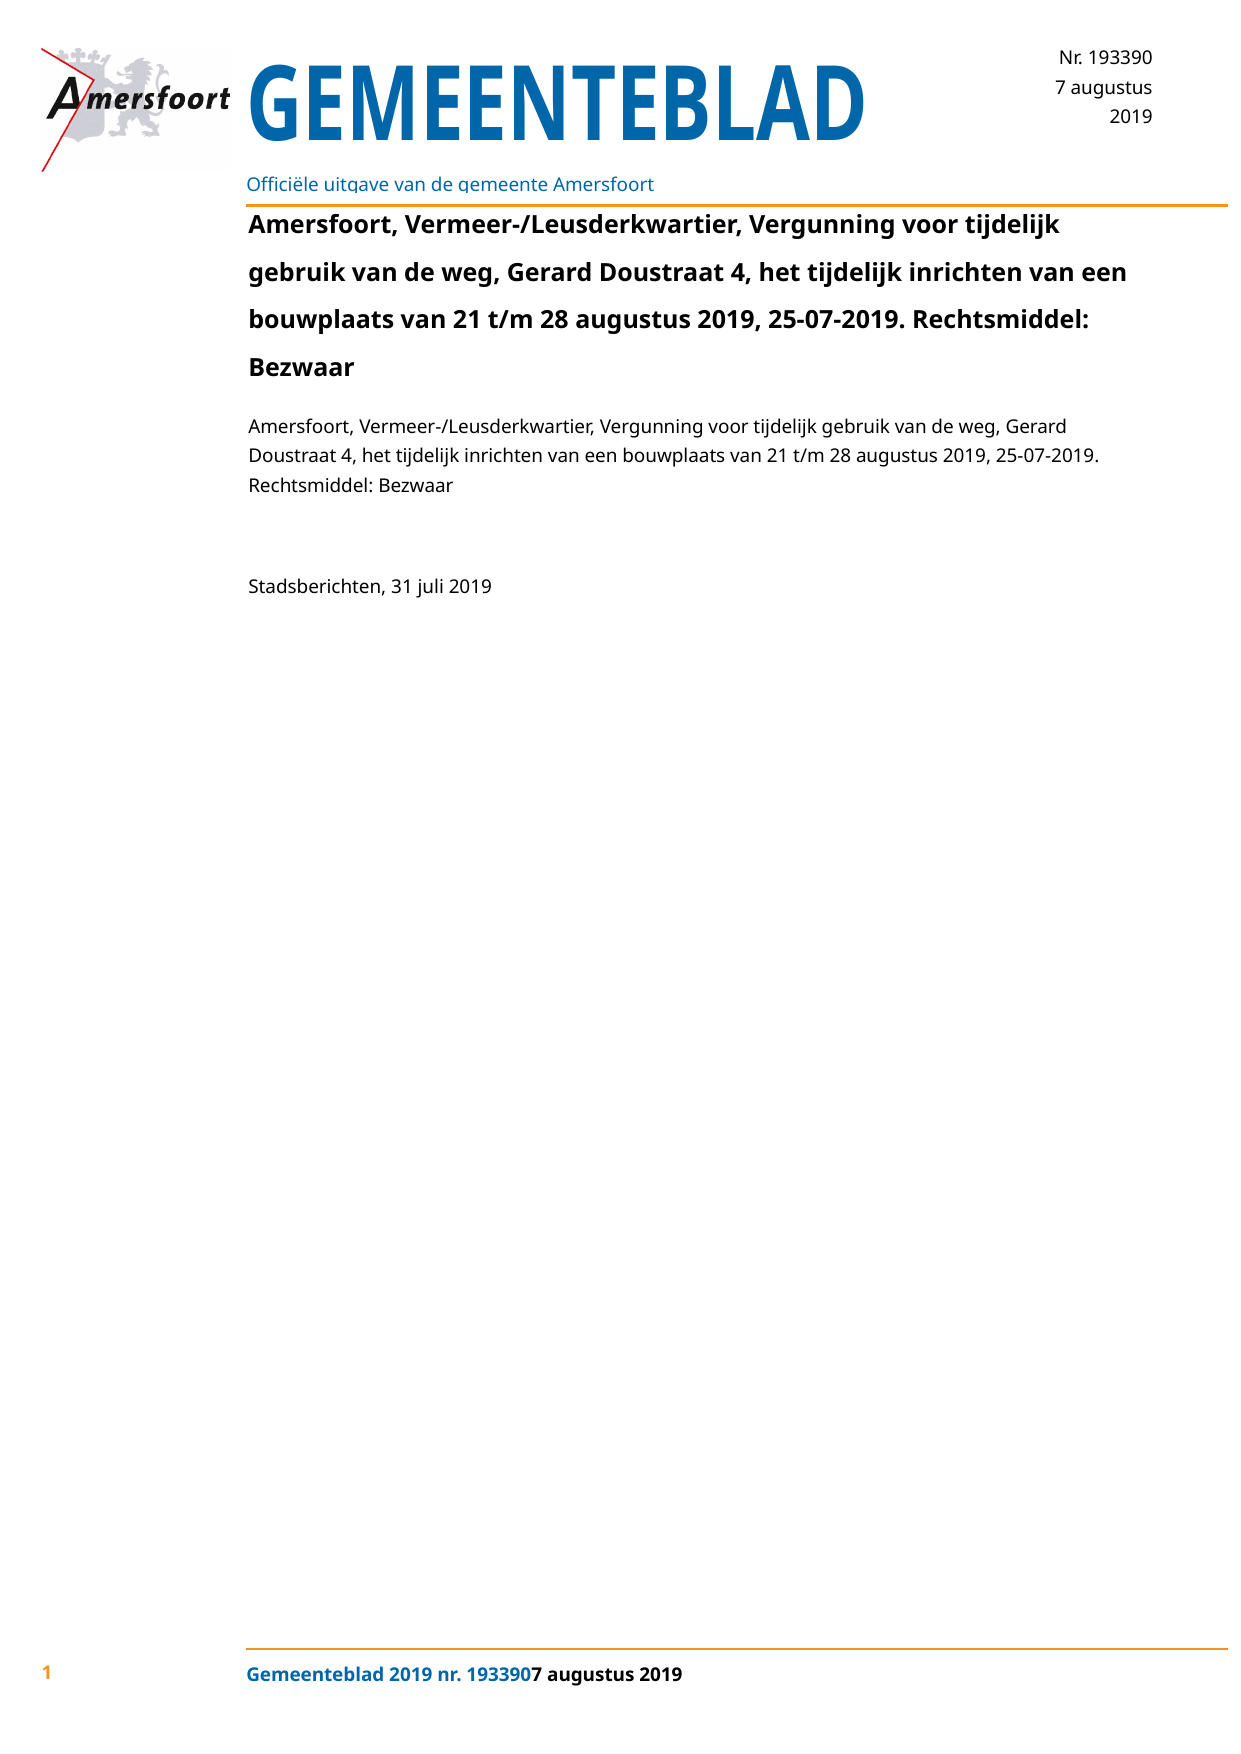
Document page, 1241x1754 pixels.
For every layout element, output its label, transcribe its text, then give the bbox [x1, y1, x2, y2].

text Amersfoort, Vermeer-/Leusderkwartier, Vergunning voor tijdelijk gebruik van de weg, Gerard Doustraat 4, het tijdelijk inrichten van een bouwplaats van 21 t/m 28 augustus 2019, 25-07-2019. Rechtsmiddel: Bezwaar [248, 413, 1152, 498]
picture [41, 47, 231, 172]
text Amersfoort, Vermeer-/Leusderkwartier, Vergunning voor tijdelijk gebruik van de weg, Gerard Doustraat 4, het tijdelijk inrichten van een bouwplaats van 21 t/m 28 augustus 2019, 25-07-2019. Rechtsmiddel: Bezwaar [248, 207, 1152, 384]
text Stadsberichten, 31 juli 2019 [248, 573, 1152, 599]
